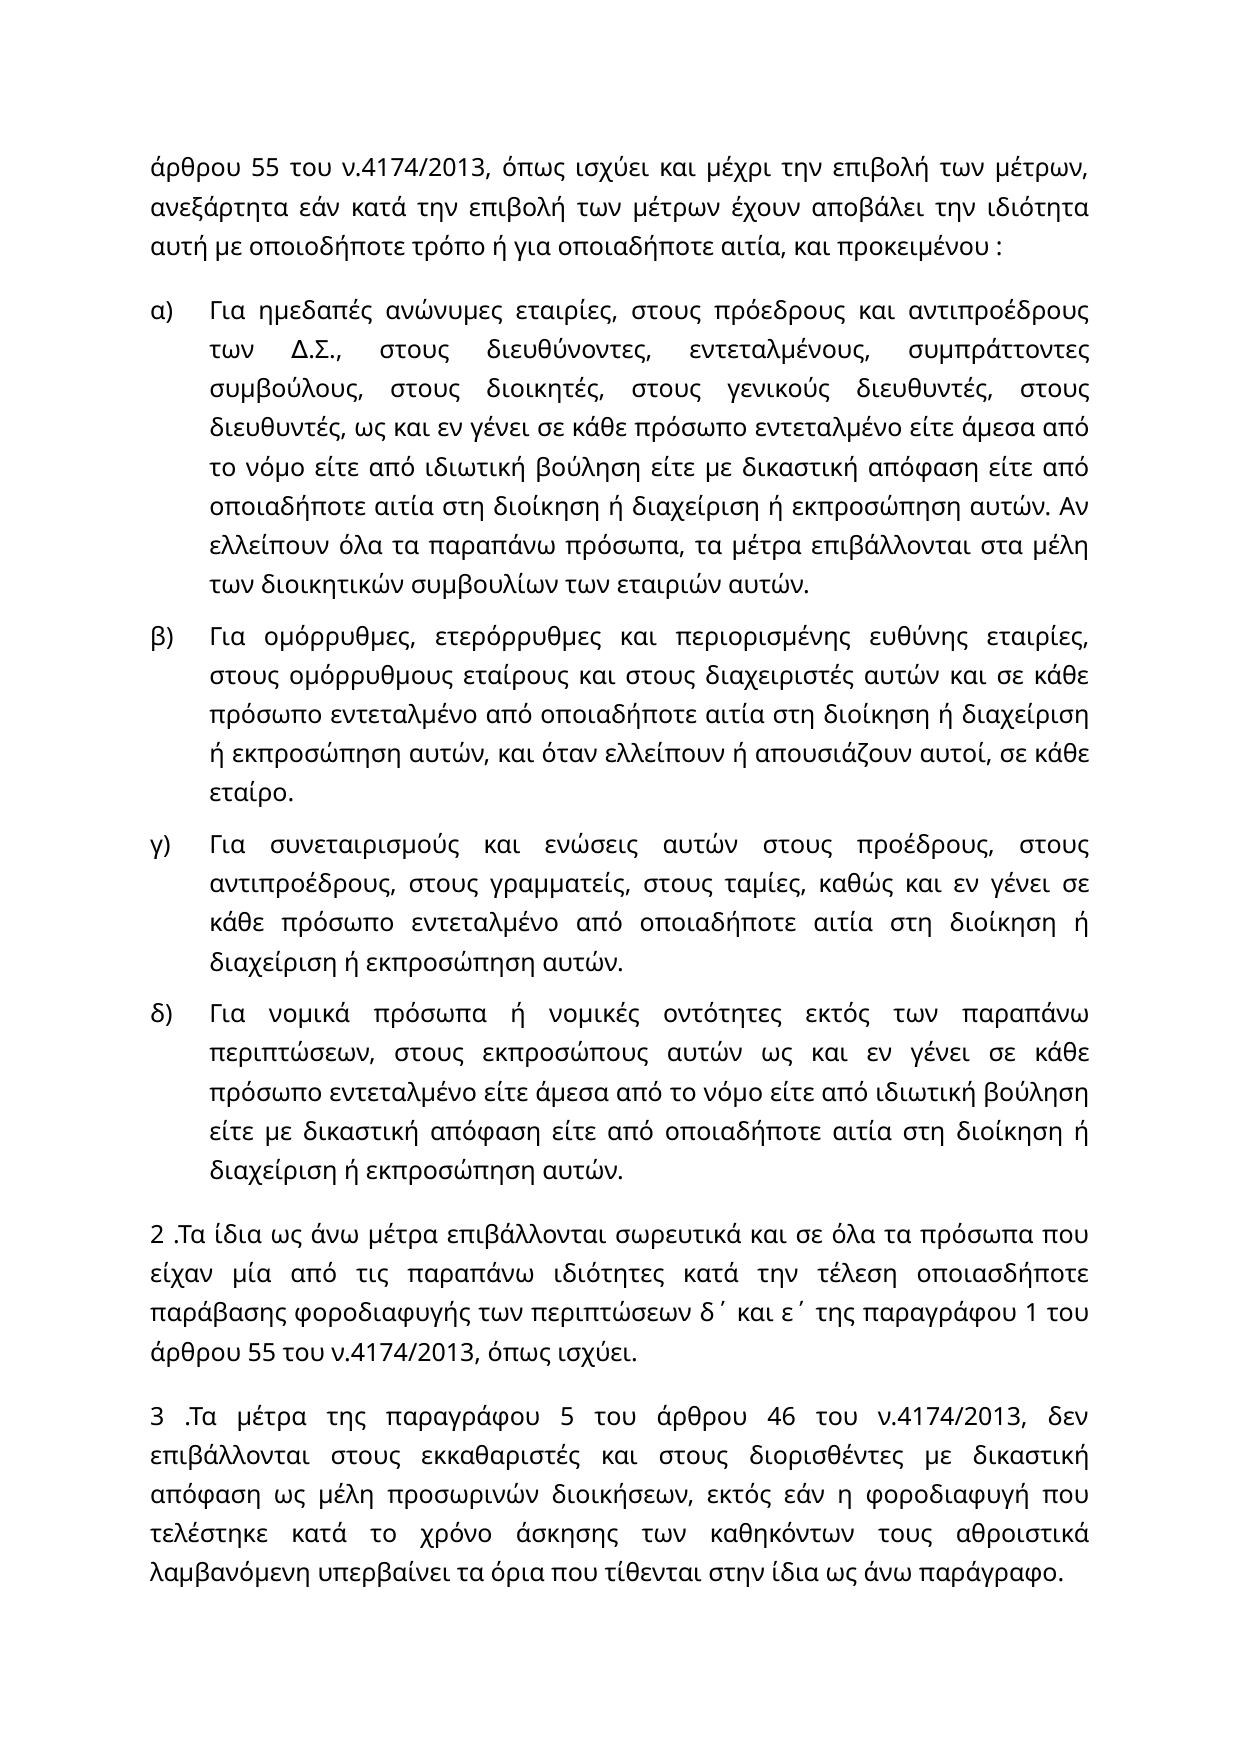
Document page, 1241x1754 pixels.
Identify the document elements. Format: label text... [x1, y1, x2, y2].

list β) Για οµόρρυθµες, ετερόρρυθµες και περιορισµένης ευθύνης εταιρίες, στους οµόρρυθµους εταίρους και στους διαχειριστές αυτών και σε κάθε πρόσωπο εντεταλµένο από οποιαδήποτε αιτία στη διοίκηση ή διαχείριση ή εκπροσώπηση αυτών, και όταν ελλείπουν ή απουσιάζουν αυτοί, σε κάθε εταίρο. [150, 618, 1090, 809]
list γ) Για συνεταιρισµούς και ενώσεις αυτών στους προέδρους, στους αντιπροέδρους, στους γραµµατείς, στους ταµίες, καθώς και εν γένει σε κάθε πρόσωπο εντεταλµένο από οποιαδήποτε αιτία στη διοίκηση ή διαχείριση ή εκπροσώπηση αυτών. [150, 827, 1090, 978]
text 3 .Τα µέτρα της παραγράφου 5 του άρθρου 46 του ν.4174/2013, δεν επιβάλλονται στους εκκαθαριστές και στους διορισθέντες µε δικαστική απόφαση ως µέλη προσωρινών διοικήσεων, εκτός εάν η φοροδιαφυγή που τελέστηκε κατά το χρόνο άσκησης των καθηκόντων τους αθροιστικά λαµβανόµενη υπερβαίνει τα όρια που τίθενται στην ίδια ως άνω παράγραφο. [150, 1398, 1090, 1589]
text άρθρου 55 του ν.4174/2013, όπως ισχύει και µέχρι την επιβολή των µέτρων, ανεξάρτητα εάν κατά την επιβολή των µέτρων έχουν αποβάλει την ιδιότητα αυτή µε οποιοδήποτε τρόπο ή για οποιαδήποτε αιτία, και προκειµένου : [150, 150, 1090, 262]
list δ) Για νοµικά πρόσωπα ή νοµικές οντότητες εκτός των παραπάνω περιπτώσεων, στους εκπροσώπους αυτών ως και εν γένει σε κάθε πρόσωπο εντεταλµένο είτε άµεσα από το νόµο είτε από ιδιωτική βούληση είτε µε δικαστική απόφαση είτε από οποιαδήποτε αιτία στη διοίκηση ή διαχείριση ή εκπροσώπηση αυτών. [150, 996, 1090, 1187]
list α) Για ηµεδαπές ανώνυµες εταιρίες, στους πρόεδρους και αντιπροέδρους των ∆.Σ., στους διευθύνοντες, εντεταλµένους, συµπράττοντες συµβούλους, στους διοικητές, στους γενικούς διευθυντές, στους διευθυντές, ως και εν γένει σε κάθε πρόσωπο εντεταλµένο είτε άµεσα από το νόµο είτε από ιδιωτική βούληση είτε µε δικαστική απόφαση είτε από οποιαδήποτε αιτία στη διοίκηση ή διαχείριση ή εκπροσώπηση αυτών. Αν ελλείπουν όλα τα παραπάνω πρόσωπα, τα µέτρα επιβάλλονται στα µέλη των διοικητικών συµβουλίων των εταιριών αυτών. [150, 292, 1090, 601]
text 2 .Τα ίδια ως άνω µέτρα επιβάλλονται σωρευτικά και σε όλα τα πρόσωπα που είχαν µία από τις παραπάνω ιδιότητες κατά την τέλεση οποιασδήποτε παράβασης φοροδιαφυγής των περιπτώσεων δ΄ και ε΄ της παραγράφου 1 του άρθρου 55 του ν.4174/2013, όπως ισχύει. [150, 1217, 1090, 1368]
